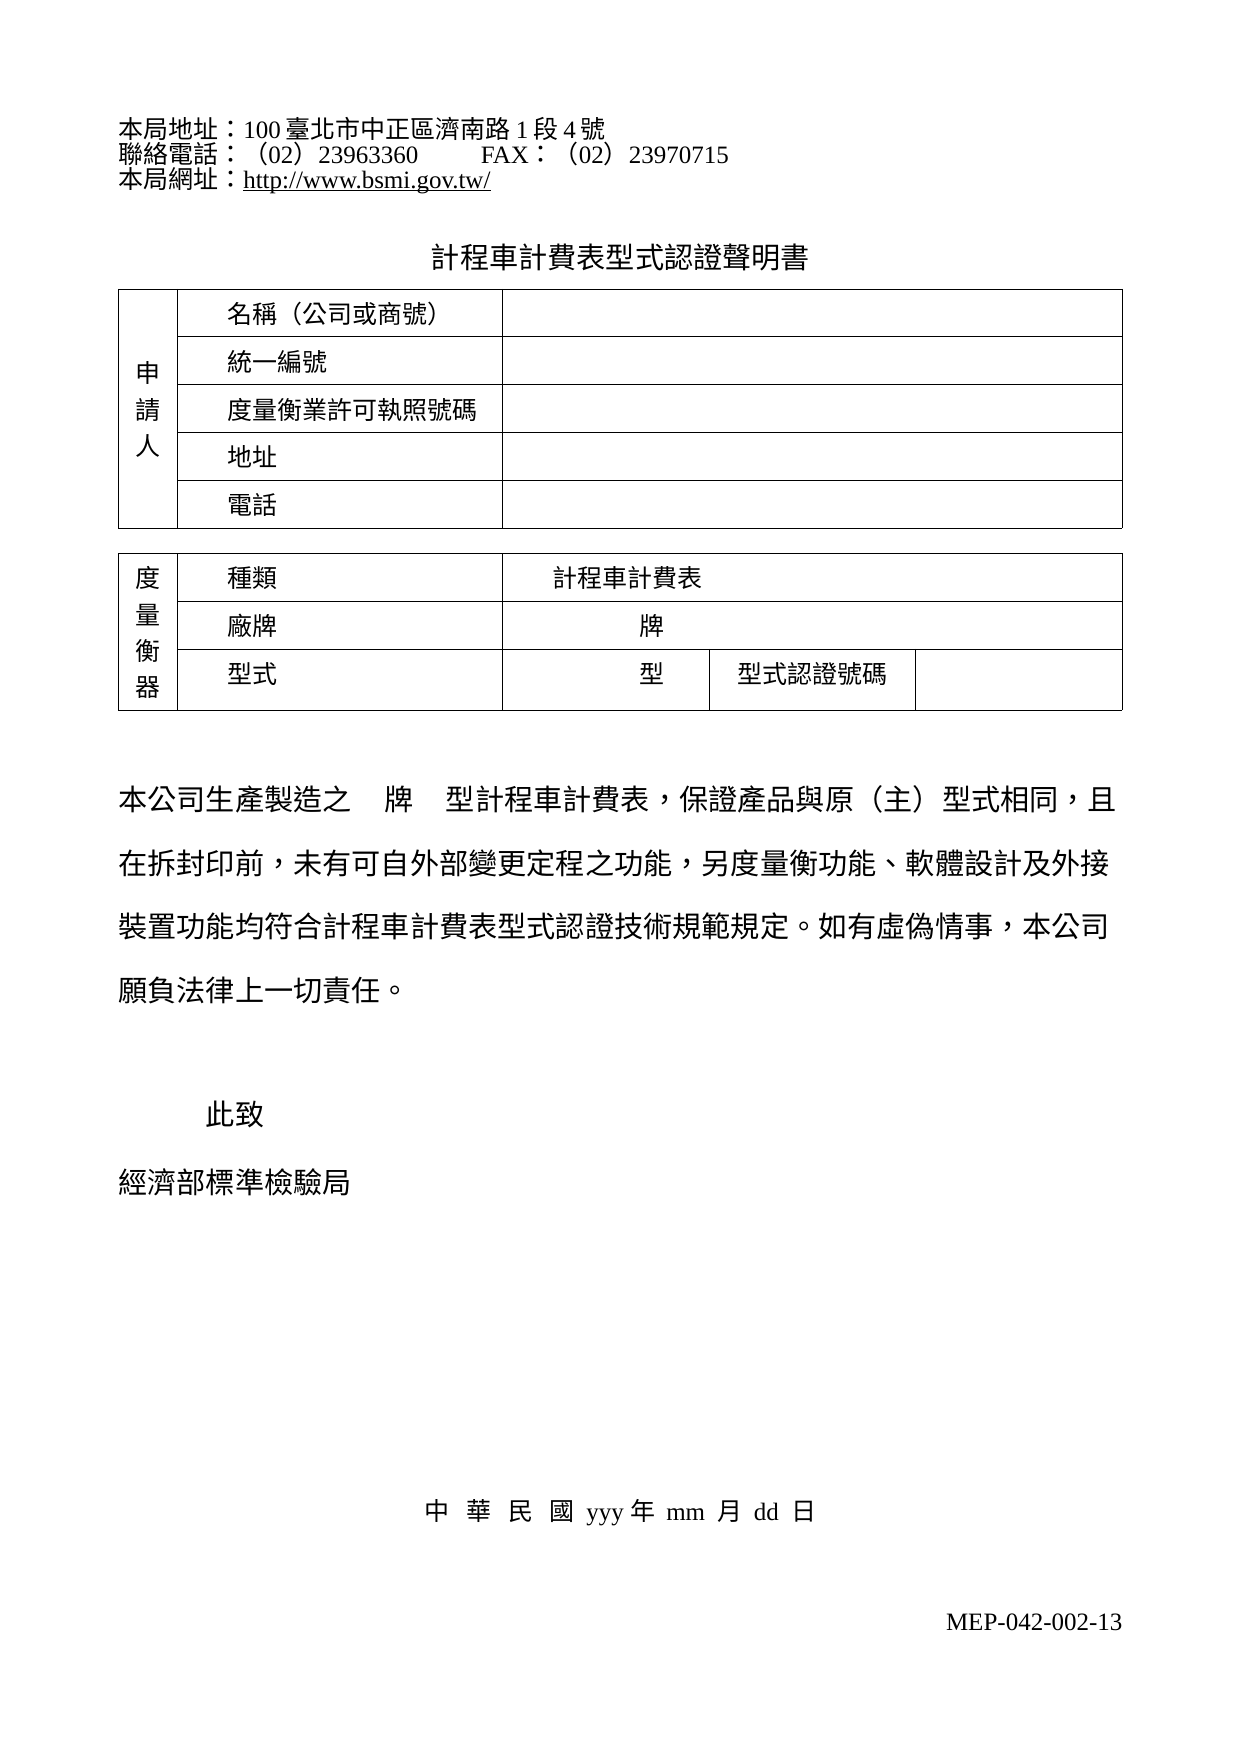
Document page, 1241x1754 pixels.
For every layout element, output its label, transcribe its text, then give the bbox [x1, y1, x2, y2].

table_cell [916, 650, 1122, 709]
table_cell [503, 433, 1122, 480]
table_cell 型 [503, 650, 709, 709]
table_cell 型式認證號碼 [710, 650, 915, 709]
table_header 種類 [178, 554, 502, 601]
text 計程車計費表型式認證聲明書 [118, 234, 1122, 277]
text 此致 [206, 1091, 1122, 1133]
table_cell [503, 481, 1122, 528]
table_cell 統一編號 [178, 337, 502, 384]
text 中 華 民 國 yyy 年 mm 月 dd 日 [118, 1500, 1122, 1525]
table_cell 電話 [178, 481, 502, 528]
table_cell 型式 [178, 650, 502, 709]
text 本公司生產製造之 牌 型計程車計費表，保證產品與原（主）型式相同，且在拆封印前，未有可自外部變更定程之功能，另度量衡功能、軟體設計及外接裝置功能均符合計程車計費表型式認證技術規範規定。如有虛偽情事，本公司願負法律上一切責任。 [118, 777, 1122, 1009]
table_cell [503, 337, 1122, 384]
text 經濟部標準檢驗局 [118, 1160, 1122, 1202]
table_cell [503, 385, 1122, 432]
table_header 申請人 [119, 290, 177, 528]
table_cell 牌 [503, 602, 1122, 649]
table_cell 廠牌 [178, 602, 502, 649]
table_header [503, 290, 1122, 336]
table_header 度量衡器 [119, 554, 177, 709]
table_header 名稱（公司或商號） [178, 290, 502, 336]
table_cell 地址 [178, 433, 502, 480]
table_header 計程車計費表 [503, 554, 1122, 601]
table_cell 度量衡業許可執照號碼 [178, 385, 502, 432]
